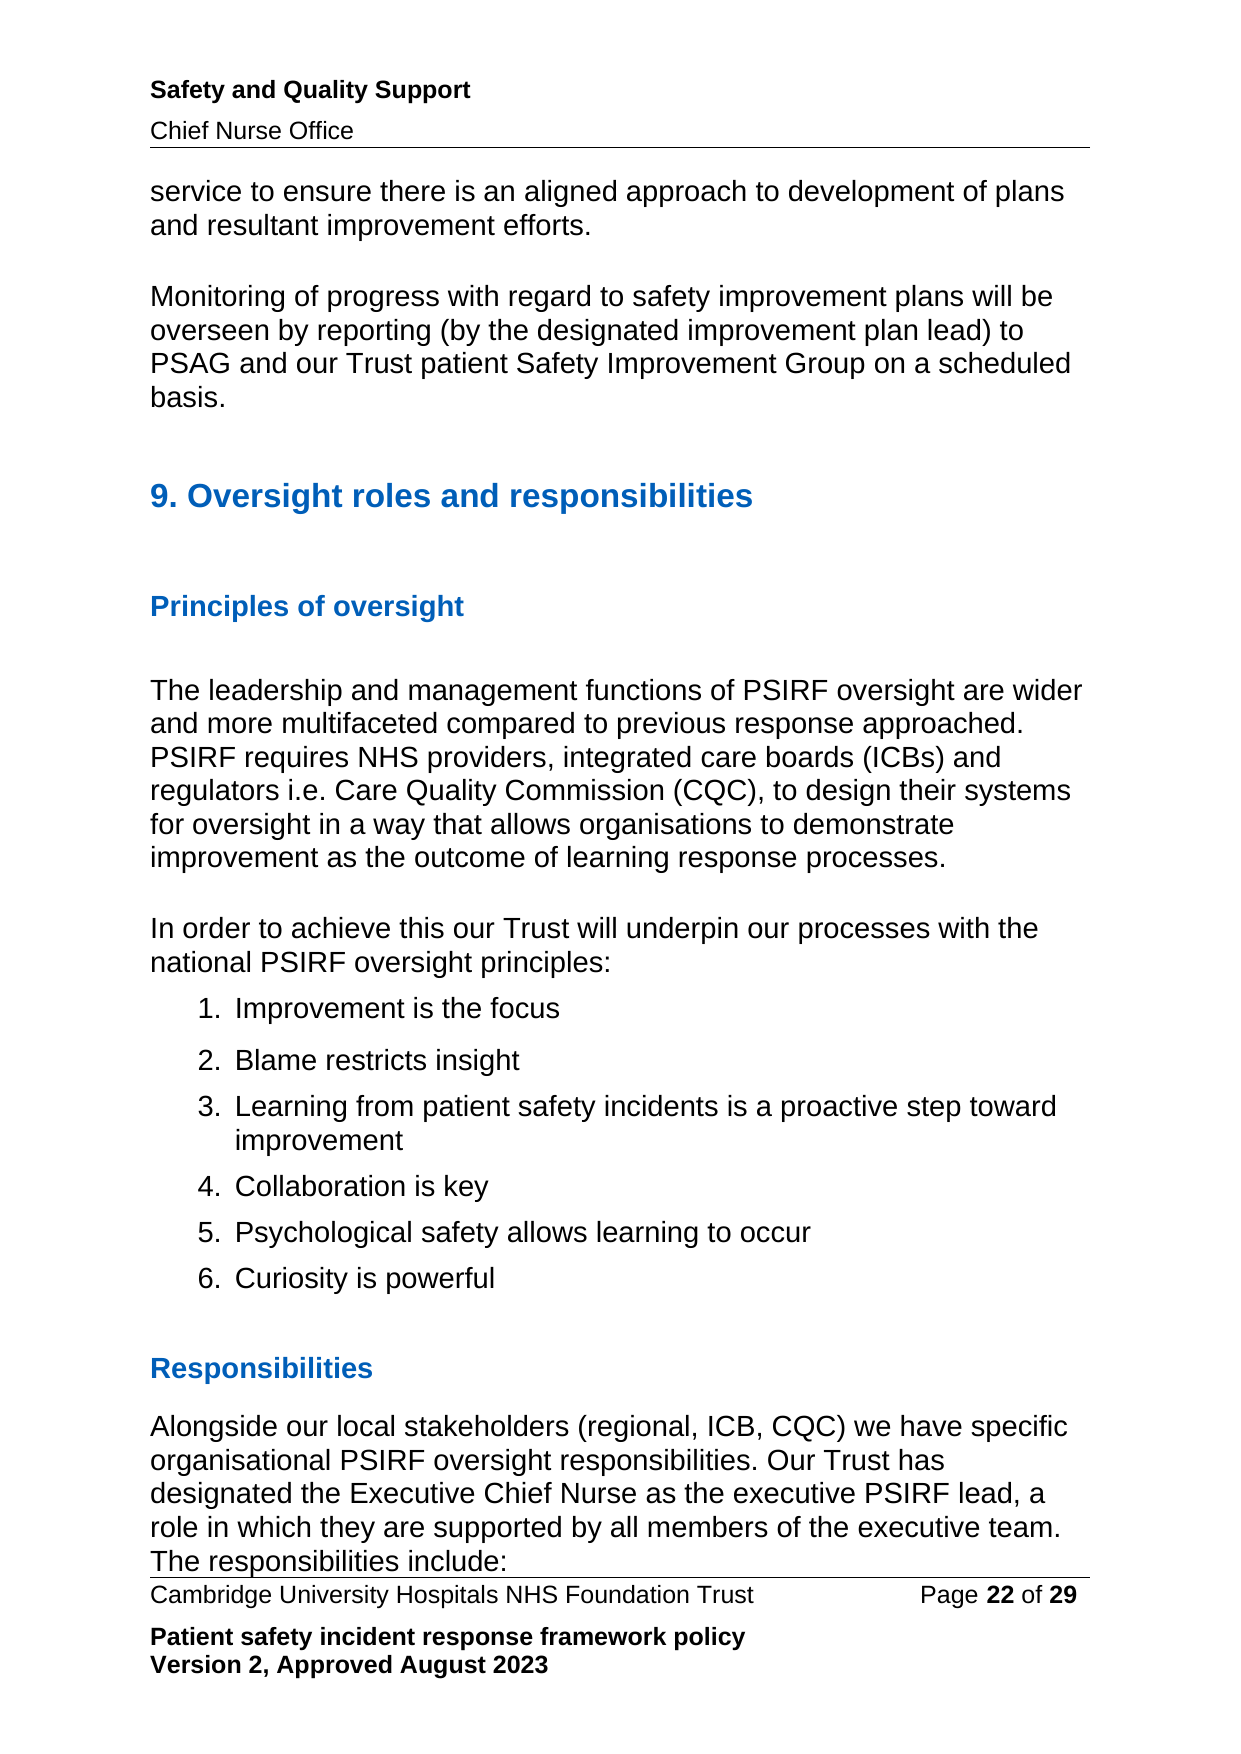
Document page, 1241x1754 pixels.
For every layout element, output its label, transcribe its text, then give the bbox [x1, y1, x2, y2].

subtitle Responsibilities [150, 1351, 1090, 1384]
text In order to achieve this our Trust will underpin our processes with the national PSIRF oversight principles: [150, 911, 1096, 978]
list Blame restricts insight [197, 1043, 1096, 1077]
list Collaboration is key [197, 1169, 1096, 1202]
list Curiosity is powerful [197, 1261, 1096, 1294]
subtitle 9. Oversight roles and responsibilities [150, 476, 1090, 514]
text Monitoring of progress with regard to safety improvement plans will be overseen by reporting (by the designated improvement plan lead) to PSAG and our Trust patient Safety Improvement Group on a scheduled basis. [150, 279, 1090, 413]
list Improvement is the focus [197, 991, 1096, 1024]
list Learning from patient safety incidents is a proactive step toward improvement [197, 1089, 1096, 1156]
text Alongside our local stakeholders (regional, ICB, CQC) we have specific organisational PSIRF oversight responsibilities. Our Trust has designated the Executive Chief Nurse as the executive PSIRF lead, a role in which they are supported by all members of the executive team. The responsibilities include: [150, 1409, 1096, 1577]
text The leadership and management functions of PSIRF oversight are wider and more multifaceted compared to previous response approached. PSIRF requires NHS providers, integrated care boards (ICBs) and regulators i.e. Care Quality Commission (CQC), to design their systems for oversight in a way that allows organisations to demonstrate improvement as the outcome of learning response processes. [150, 673, 1096, 874]
list Psychological safety allows learning to occur [197, 1215, 1096, 1248]
text service to ensure there is an aligned approach to development of plans and resultant improvement efforts. [150, 174, 1090, 242]
subtitle Principles of oversight [150, 589, 1090, 623]
